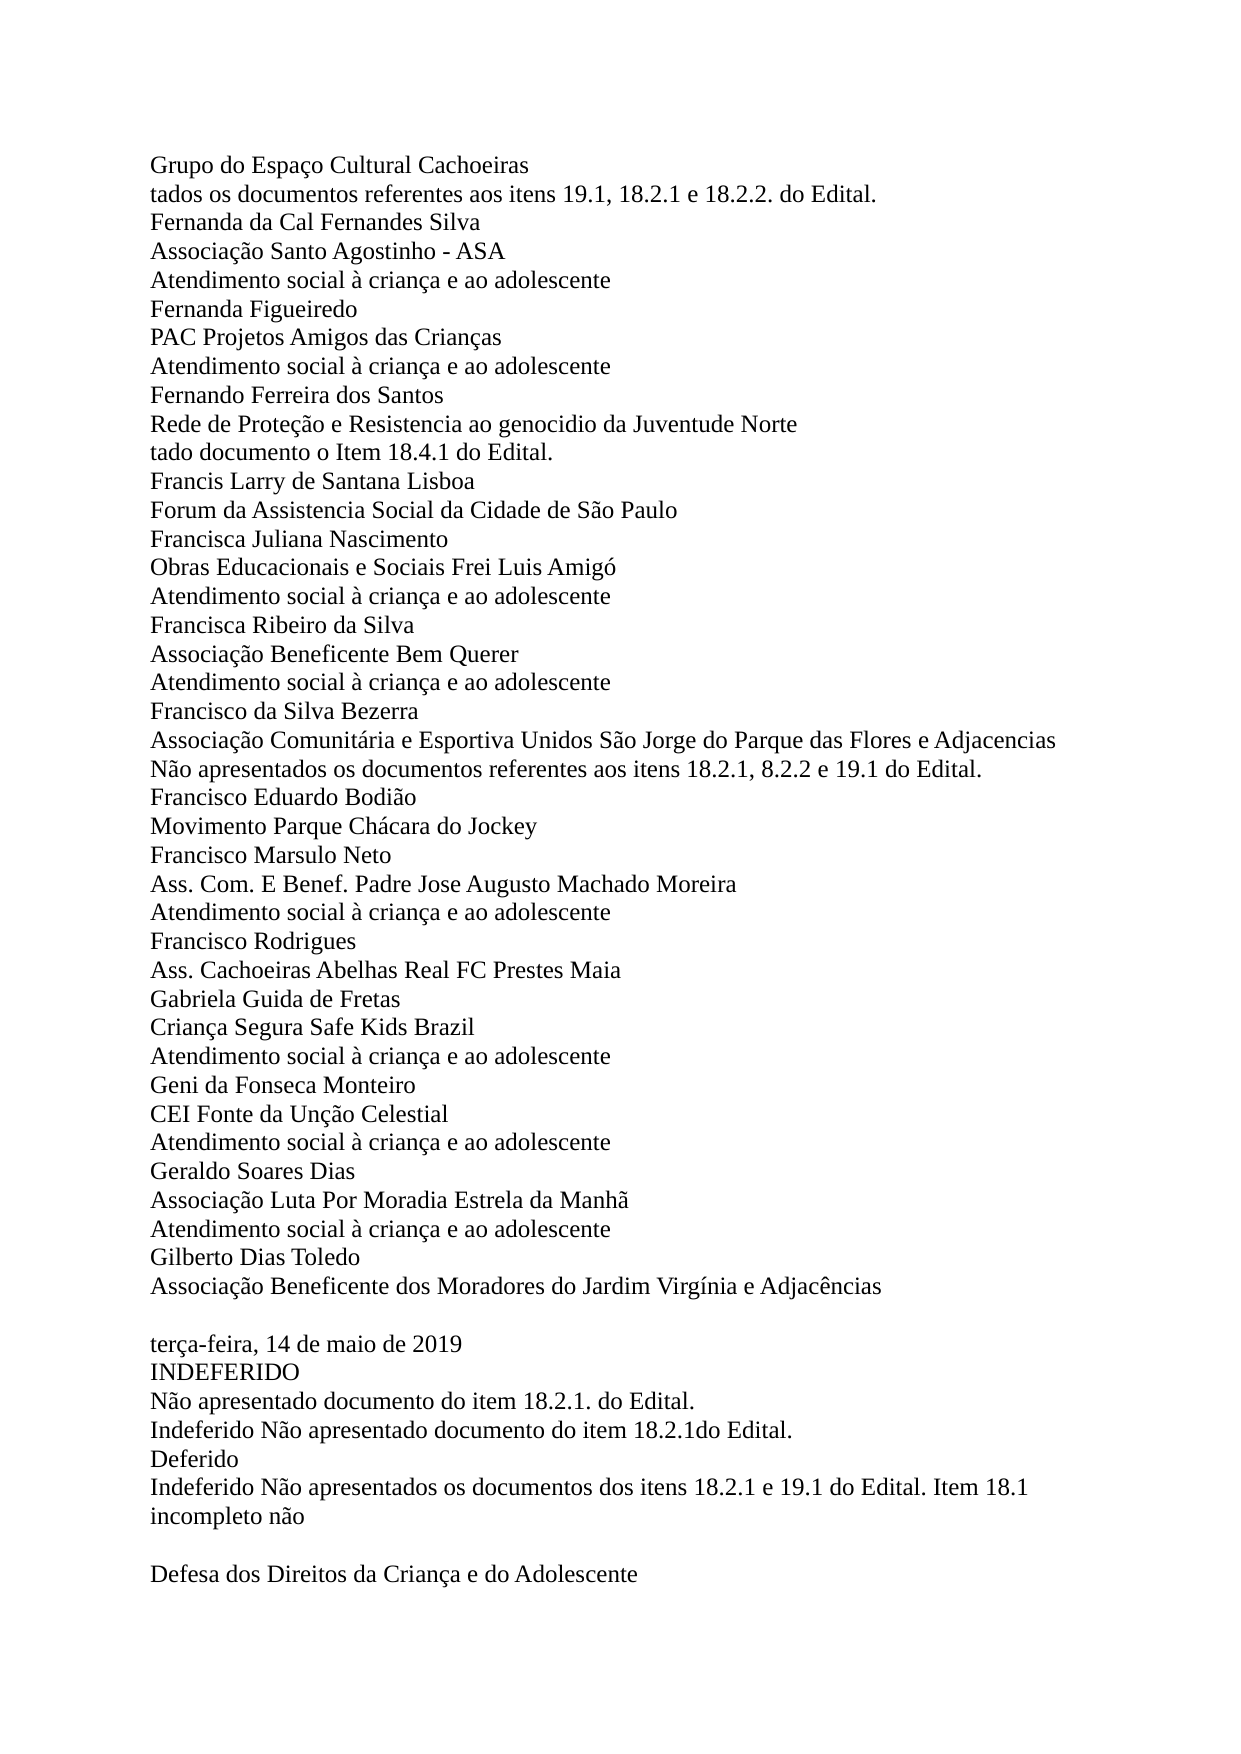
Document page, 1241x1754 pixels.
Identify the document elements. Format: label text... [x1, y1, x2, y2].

text INDEFERIDO [150, 1357, 1090, 1386]
text Francisco Marsulo Neto [150, 840, 1090, 869]
text Atendimento social à criança e ao adolescente [150, 1041, 1090, 1070]
text Francisca Ribeiro da Silva [150, 610, 1090, 639]
text Associação Beneficente Bem Querer [150, 639, 1090, 667]
text Atendimento social à criança e ao adolescente [150, 1127, 1090, 1156]
text Movimento Parque Chácara do Jockey [150, 811, 1090, 840]
text terça-feira, 14 de maio de 2019 [150, 1329, 1090, 1357]
text Associação Comunitária e Esportiva Unidos São Jorge do Parque das Flores e Adjacencias [150, 725, 1090, 754]
text Francisco da Silva Bezerra [150, 696, 1090, 725]
text Criança Segura Safe Kids Brazil [150, 1012, 1090, 1041]
text Gabriela Guida de Fretas [150, 984, 1090, 1012]
text Francisco Rodrigues [150, 926, 1090, 955]
text Ass. Cachoeiras Abelhas Real FC Prestes Maia [150, 955, 1090, 984]
text Defesa dos Direitos da Criança e do Adolescente [150, 1559, 1090, 1587]
text tado documento o Item 18.4.1 do Edital. [150, 437, 1090, 466]
text Deferido [150, 1444, 1090, 1472]
text Atendimento social à criança e ao adolescente [150, 667, 1090, 696]
text Geni da Fonseca Monteiro [150, 1070, 1090, 1099]
text PAC Projetos Amigos das Crianças [150, 322, 1090, 351]
text Indeferido Não apresentados os documentos dos itens 18.2.1 e 19.1 do Edital. Item 18.1 incompleto não [150, 1472, 1090, 1530]
text Associação Beneficente dos Moradores do Jardim Virgínia e Adjacências [150, 1271, 1090, 1300]
text Não apresentados os documentos referentes aos itens 18.2.1, 8.2.2 e 19.1 do Edital. [150, 754, 1090, 782]
text Não apresentado documento do item 18.2.1. do Edital. [150, 1386, 1090, 1415]
text Associação Luta Por Moradia Estrela da Manhã [150, 1185, 1090, 1214]
text Fernanda Figueiredo [150, 294, 1090, 322]
text Gilberto Dias Toledo [150, 1242, 1090, 1271]
text Francisco Eduardo Bodião [150, 782, 1090, 811]
text Associação Santo Agostinho - ASA [150, 236, 1090, 265]
text Obras Educacionais e Sociais Frei Luis Amigó [150, 552, 1090, 581]
text Fernando Ferreira dos Santos [150, 380, 1090, 409]
text Atendimento social à criança e ao adolescente [150, 897, 1090, 926]
text Atendimento social à criança e ao adolescente [150, 581, 1090, 610]
text Grupo do Espaço Cultural Cachoeiras [150, 150, 1090, 179]
text Atendimento social à criança e ao adolescente [150, 265, 1090, 294]
text CEI Fonte da Unção Celestial [150, 1099, 1090, 1127]
text Rede de Proteção e Resistencia ao genocidio da Juventude Norte [150, 409, 1090, 437]
text Fernanda da Cal Fernandes Silva [150, 207, 1090, 236]
text Geraldo Soares Dias [150, 1156, 1090, 1185]
text tados os documentos referentes aos itens 19.1, 18.2.1 e 18.2.2. do Edital. [150, 179, 1090, 207]
text Atendimento social à criança e ao adolescente [150, 351, 1090, 380]
text Forum da Assistencia Social da Cidade de São Paulo [150, 495, 1090, 524]
text Francisca Juliana Nascimento [150, 524, 1090, 552]
text Ass. Com. E Benef. Padre Jose Augusto Machado Moreira [150, 869, 1090, 897]
text Francis Larry de Santana Lisboa [150, 466, 1090, 495]
text Indeferido Não apresentado documento do item 18.2.1do Edital. [150, 1415, 1090, 1444]
text Atendimento social à criança e ao adolescente [150, 1214, 1090, 1242]
